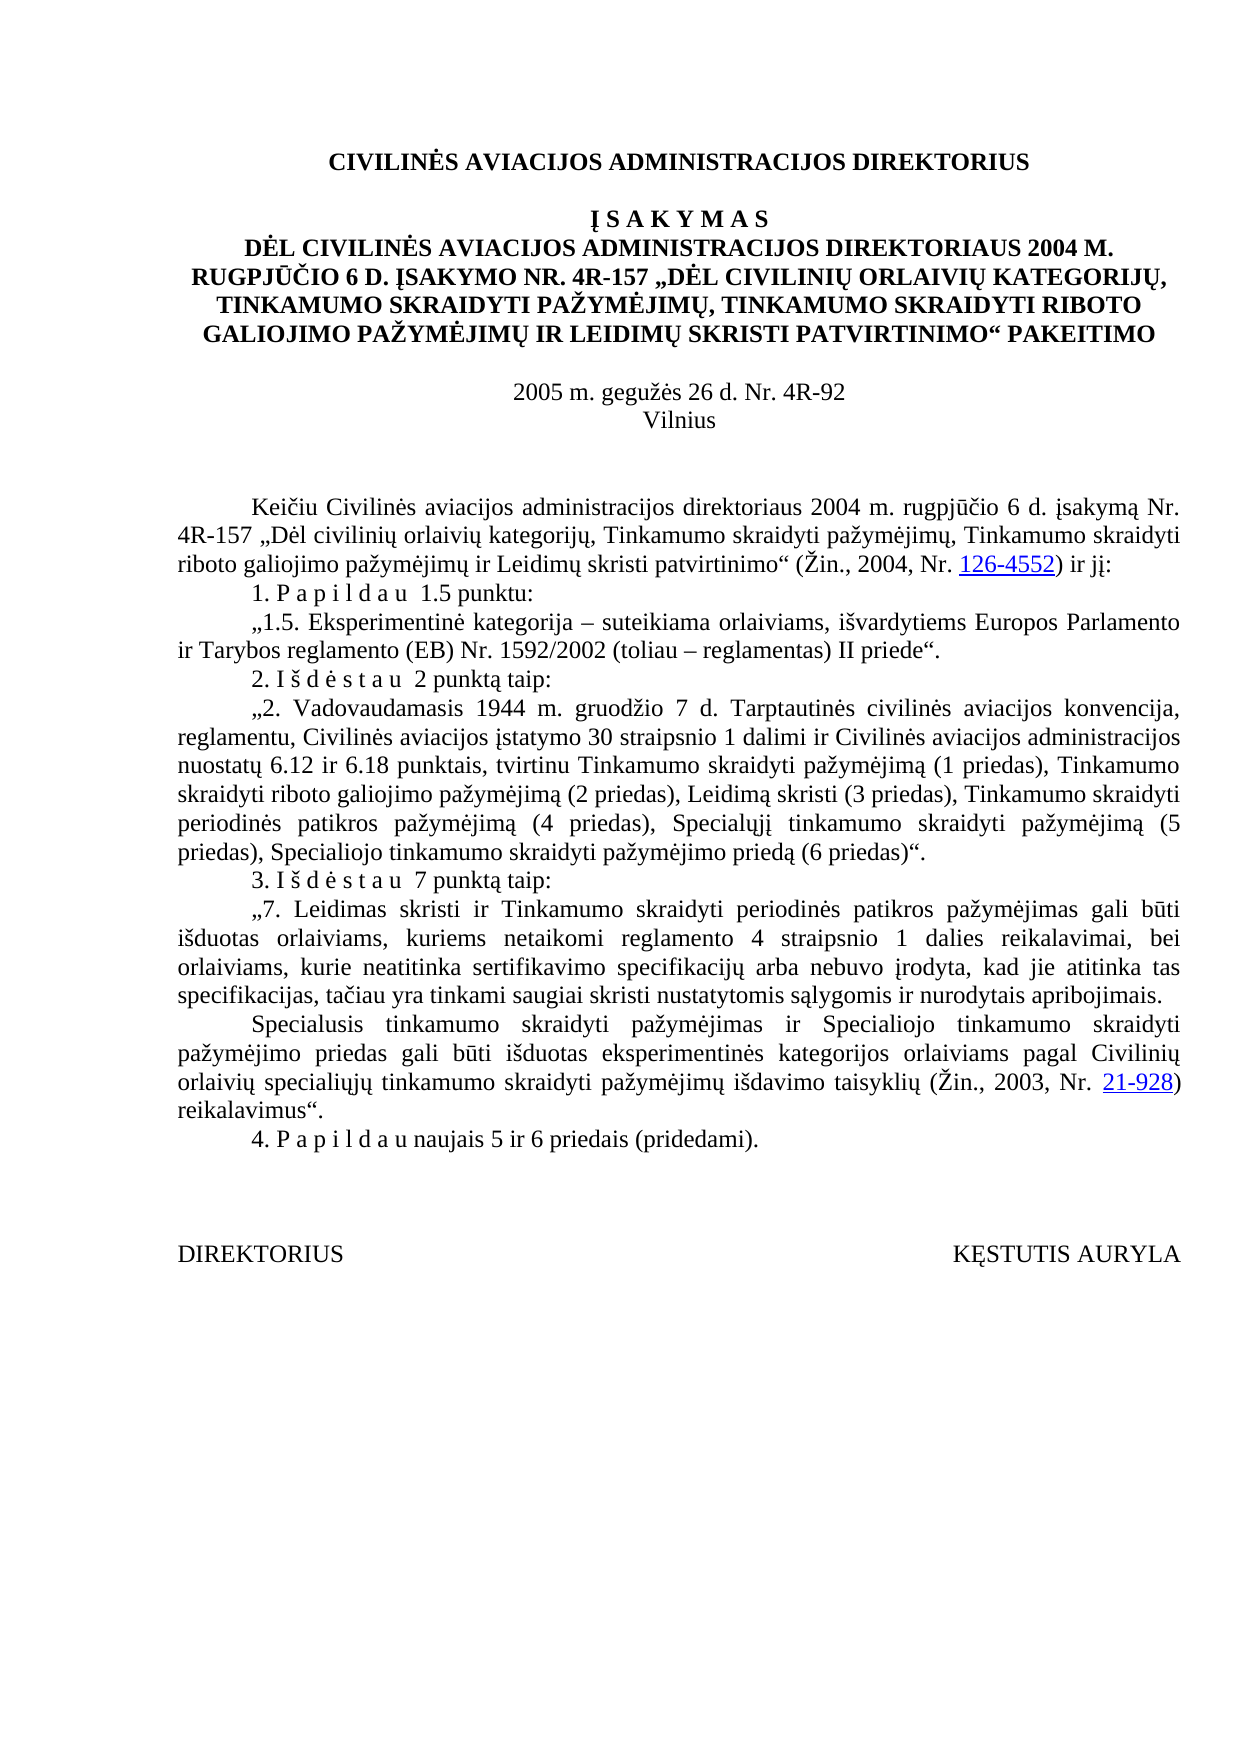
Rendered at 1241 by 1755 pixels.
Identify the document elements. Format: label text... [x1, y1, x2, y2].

text Keičiu Civilinės aviacijos administracijos direktoriaus 2004 m. rugpjūčio 6 d. įsakymą Nr. 4R-157 „Dėl civilinių orlaivių kategorijų, Tinkamumo skraidyti pažymėjimų, Tinkamumo skraidyti riboto galiojimo pažymėjimų ir Leidimų skristi patvirtinimo“ (Žin., 2004, Nr. 126-4552) ir jį: [177, 492, 1181, 578]
text Vilnius [177, 406, 1181, 434]
text Į S A K Y M A S [177, 204, 1181, 233]
text 2. Išdėstau 2 punktą taip: [177, 664, 1181, 693]
text DĖL CIVILINĖS AVIACIJOS ADMINISTRACIJOS DIREKTORIAUS 2004 M. RUGPJŪČIO 6 D. ĮSAKYMO NR. 4R-157 „DĖL CIVILINIŲ ORLAIVIŲ KATEGORIJŲ, TINKAMUMO SKRAIDYTI PAŽYMĖJIMŲ, TINKAMUMO SKRAIDYTI RIBOTO GALIOJIMO PAŽYMĖJIMŲ IR LEIDIMŲ SKRISTI PATVIRTINIMO“ PAKEITIMO [177, 233, 1181, 348]
text Specialusis tinkamumo skraidyti pažymėjimas ir Specialiojo tinkamumo skraidyti pažymėjimo priedas gali būti išduotas eksperimentinės kategorijos orlaiviams pagal Civilinių orlaivių specialiųjų tinkamumo skraidyti pažymėjimų išdavimo taisyklių (Žin., 2003, Nr. 21-928) reikalavimus“. [177, 1009, 1181, 1124]
text 3. Išdėstau 7 punktą taip: [177, 866, 1181, 894]
text „7. Leidimas skristi ir Tinkamumo skraidyti periodinės patikros pažymėjimas gali būti išduotas orlaiviams, kuriems netaikomi reglamento 4 straipsnio 1 dalies reikalavimai, bei orlaiviams, kurie neatitinka sertifikavimo specifikacijų arba nebuvo įrodyta, kad jie atitinka tas specifikacijas, tačiau yra tinkami saugiai skristi nustatytomis sąlygomis ir nurodytais apribojimais. [177, 894, 1181, 1009]
text „1.5. Eksperimentinė kategorija – suteikiama orlaiviams, išvardytiems Europos Parlamento ir Tarybos reglamento (EB) Nr. 1592/2002 (toliau – reglamentas) II priede“. [177, 607, 1181, 664]
text 1. Papildau 1.5 punktu: [177, 578, 1181, 607]
text CIVILINĖS AVIACIJOS ADMINISTRACIJOS DIREKTORIUS [177, 147, 1181, 176]
text „2. Vadovaudamasis 1944 m. gruodžio 7 d. Tarptautinės civilinės aviacijos konvencija, reglamentu, Civilinės aviacijos įstatymo 30 straipsnio 1 dalimi ir Civilinės aviacijos administracijos nuostatų 6.12 ir 6.18 punktais, tvirtinu Tinkamumo skraidyti pažymėjimą (1 priedas), Tinkamumo skraidyti riboto galiojimo pažymėjimą (2 priedas), Leidimą skristi (3 priedas), Tinkamumo skraidyti periodinės patikros pažymėjimą (4 priedas), Specialųjį tinkamumo skraidyti pažymėjimą (5 priedas), Specialiojo tinkamumo skraidyti pažymėjimo priedą (6 priedas)“. [177, 693, 1181, 866]
text 2005 m. gegužės 26 d. Nr. 4R-92 [177, 377, 1181, 406]
text 4. P a p i l d a u naujais 5 ir 6 priedais (pridedami). [177, 1124, 1181, 1153]
text DIREKTORIUS KĘSTUTIS AURYLA [177, 1239, 1181, 1268]
